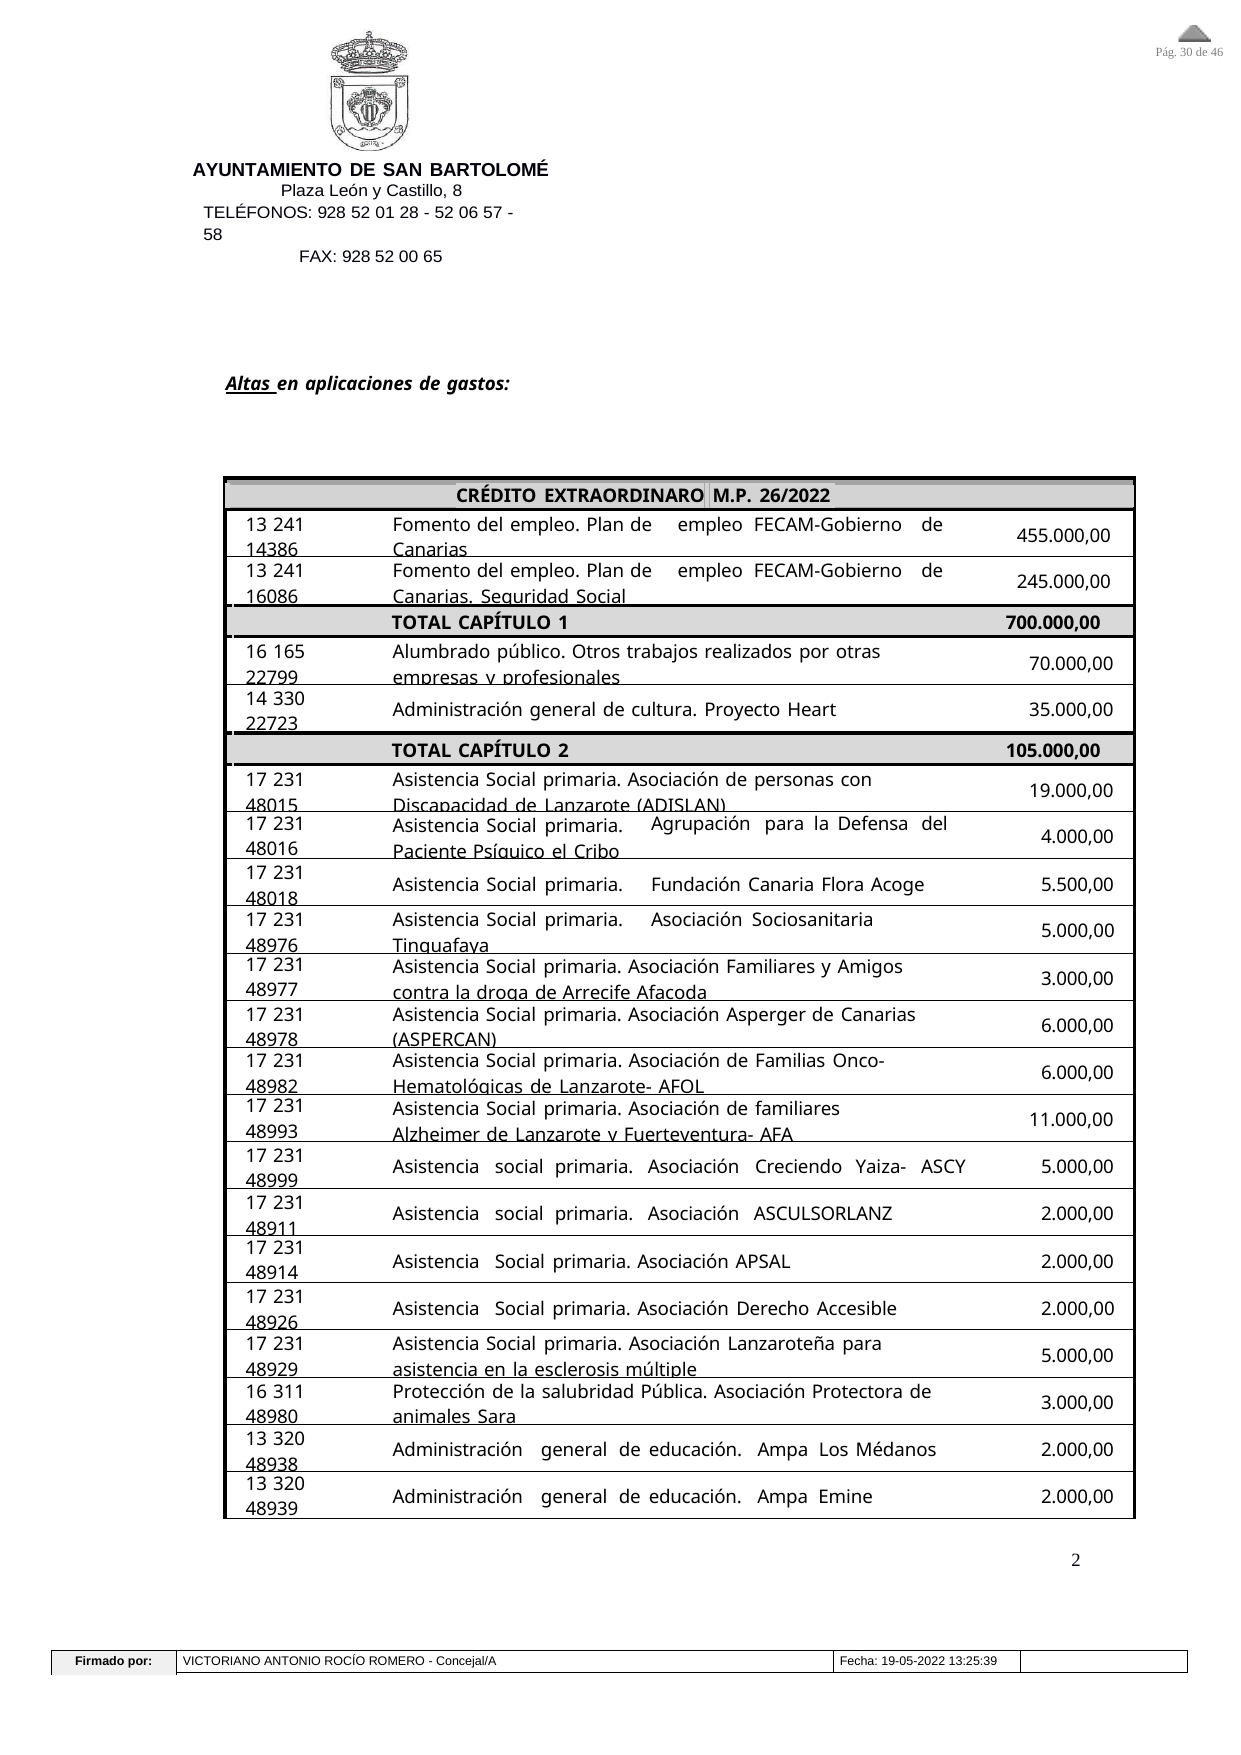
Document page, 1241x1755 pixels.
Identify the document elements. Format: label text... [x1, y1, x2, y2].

table_cell 17 231 48914 [227, 1236, 353, 1282]
table_cell 17 231 48929 [227, 1330, 353, 1377]
table_cell Los Médanos [811, 1425, 993, 1471]
table_cell 17 231 48016 [227, 812, 353, 858]
picture [1177, 25, 1211, 42]
table_cell [918, 1189, 993, 1235]
table_cell [918, 1236, 993, 1282]
table_cell FECAM-Gobierno [750, 557, 918, 604]
table_cell 455.000,00 [993, 511, 1133, 556]
table_cell social [491, 1189, 551, 1235]
table_cell del [918, 812, 993, 858]
table_cell Asistencia [353, 1236, 491, 1282]
table_cell Asociación [648, 1142, 750, 1188]
table_cell 17 231 48018 [227, 859, 353, 905]
text 2 [42, 1549, 1081, 1570]
table_cell Administración [353, 1472, 537, 1518]
table_cell empleo [674, 557, 750, 604]
table_cell para [761, 812, 811, 858]
table_cell Asistencia Social primaria. Asociación Asperger de Canarias (ASPERCAN) [353, 1001, 993, 1047]
table_cell ASCULSORLANZ [750, 1189, 918, 1235]
table_cell 3.000,00 [993, 954, 1133, 999]
table_cell 13 241 14386 [227, 511, 353, 556]
table_cell Asistencia Social primaria. Paciente Psíquico el Cribo [353, 812, 648, 858]
table_cell 17 231 48978 [227, 1001, 353, 1047]
picture [326, 29, 413, 150]
table_cell Creciendo [750, 1142, 852, 1188]
table_cell 70.000,00 [993, 638, 1133, 683]
table_cell Asistencia [353, 1142, 491, 1188]
table_cell 17 231 48911 [227, 1189, 353, 1235]
table_cell Asociación [648, 1189, 750, 1235]
table_cell [227, 735, 232, 763]
table_cell FECAM-Gobierno [750, 511, 918, 556]
table_cell Asistencia Social primaria. Asociación de Familias Onco- Hematológicas de Lanzarote- AFOL [353, 1048, 993, 1094]
table_cell Yaiza- [852, 1142, 918, 1188]
table_cell 105.000,00 [993, 735, 1133, 763]
table_cell 17 231 48977 [227, 954, 353, 999]
table_cell Alumbrado público. Otros trabajos realizados por otras empresas y profesionales [353, 638, 993, 683]
table_header Fecha: 19-05-2022 13:25:39 [834, 1651, 1020, 1672]
table_cell 6.000,00 [993, 1001, 1133, 1047]
table_header VICTORIANO ANTONIO ROCÍO ROMERO - Concejal/A [177, 1651, 833, 1672]
table_header [1021, 1651, 1187, 1672]
table_cell Agrupación [648, 812, 761, 858]
table_cell 14 330 22723 [227, 685, 353, 731]
table_cell 6.000,00 [993, 1048, 1133, 1094]
table_cell 11.000,00 [993, 1095, 1133, 1141]
table_cell educación. [648, 1472, 750, 1518]
table_cell 5.000,00 [993, 906, 1133, 953]
table_cell 17 231 48982 [227, 1048, 353, 1094]
table_cell Administración general de cultura. Proyecto Heart [353, 685, 993, 731]
table_cell Asistencia [353, 1283, 491, 1329]
table_cell 5.500,00 [993, 859, 1133, 905]
table_cell 2.000,00 [993, 1425, 1133, 1471]
table_cell Asistencia Social primaria. Tinguafaya [353, 906, 648, 953]
table_cell 2.000,00 [993, 1283, 1133, 1329]
table_cell Administración [353, 1425, 537, 1471]
table_header CRÉDITO EXTRAORDINARO M.P. 26/2022 [227, 480, 1133, 508]
table_cell 17 231 48999 [227, 1142, 353, 1188]
table_cell 16 165 22799 [227, 638, 353, 683]
table_cell Protección de la salubridad Pública. Asociación Protectora de animales Sara [353, 1378, 993, 1424]
table_cell 2.000,00 [993, 1189, 1133, 1235]
table_cell primaria. [551, 1189, 648, 1235]
table_cell Ampa [750, 1472, 811, 1518]
table_cell Fundación Canaria Flora Acoge [648, 859, 993, 905]
table_cell empleo [674, 511, 750, 556]
table_cell Asociación Sociosanitaria [648, 906, 993, 953]
table_cell general [537, 1472, 615, 1518]
table_cell 17 231 48015 [227, 766, 353, 811]
table_cell 19.000,00 [993, 766, 1133, 811]
table_cell 13 320 48938 [227, 1425, 353, 1471]
table_cell ASCY [918, 1142, 993, 1188]
table_cell de [918, 557, 993, 604]
table_cell 5.000,00 [993, 1330, 1133, 1377]
table_cell 3.000,00 [993, 1378, 1133, 1424]
table_cell 17 231 48926 [227, 1283, 353, 1329]
table_cell Asistencia Social primaria. Asociación de personas con Discapacidad de Lanzarote (ADISLAN) [353, 766, 993, 811]
table_cell [227, 607, 232, 635]
table_cell Defensa [834, 812, 918, 858]
table_cell 17 231 48993 [227, 1095, 353, 1141]
table_cell 4.000,00 [993, 812, 1133, 858]
text Altas en aplicaciones de gastos: [226, 370, 1097, 396]
table_cell de [918, 511, 993, 556]
table_cell Asistencia Social primaria. Asociación Familiares y Amigos contra la droga de Arrecife Afacoda [353, 954, 993, 999]
table_cell Asistencia Social primaria. Asociación Lanzaroteña para asistencia en la esclerosis múltiple [353, 1330, 993, 1377]
table_cell 13 241 16086 [227, 557, 353, 604]
table_cell 17 231 48976 [227, 906, 353, 953]
table_cell 245.000,00 [993, 557, 1133, 604]
table_cell general [537, 1425, 615, 1471]
table_cell Social primaria. Asociación APSAL [491, 1236, 918, 1282]
table_cell Ampa [750, 1425, 811, 1471]
table_cell primaria. [551, 1142, 648, 1188]
table_cell TOTAL CAPÍTULO 2 [234, 735, 993, 763]
table_cell 2.000,00 [993, 1236, 1133, 1282]
table_cell Fomento del empleo. Plan de Canarias. Seguridad Social [353, 557, 674, 604]
table_cell 13 320 48939 [227, 1472, 353, 1518]
table_cell social [491, 1142, 551, 1188]
table_cell de [615, 1425, 648, 1471]
table_cell Asistencia Social primaria. Asociación de familiares Alzheimer de Lanzarote y Fuerteventura- AFA [353, 1095, 993, 1141]
table_cell educación. [648, 1425, 750, 1471]
table_cell Asistencia Social primaria. [353, 859, 648, 905]
table_cell Fomento del empleo. Plan de Canarias [353, 511, 674, 556]
table_cell de [615, 1472, 648, 1518]
table_cell 5.000,00 [993, 1142, 1133, 1188]
table_cell 2.000,00 [993, 1472, 1133, 1518]
table_cell 700.000,00 [993, 607, 1133, 635]
table_header Firmado por: [52, 1651, 176, 1672]
table_cell Social primaria. Asociación Derecho Accesible [491, 1283, 993, 1329]
table_cell 35.000,00 [993, 685, 1133, 731]
table_cell Asistencia [353, 1189, 491, 1235]
table_cell la [811, 812, 834, 858]
table_cell 16 311 48980 [227, 1378, 353, 1424]
table_cell TOTAL CAPÍTULO 1 [234, 607, 993, 635]
table_cell Emine [811, 1472, 993, 1518]
